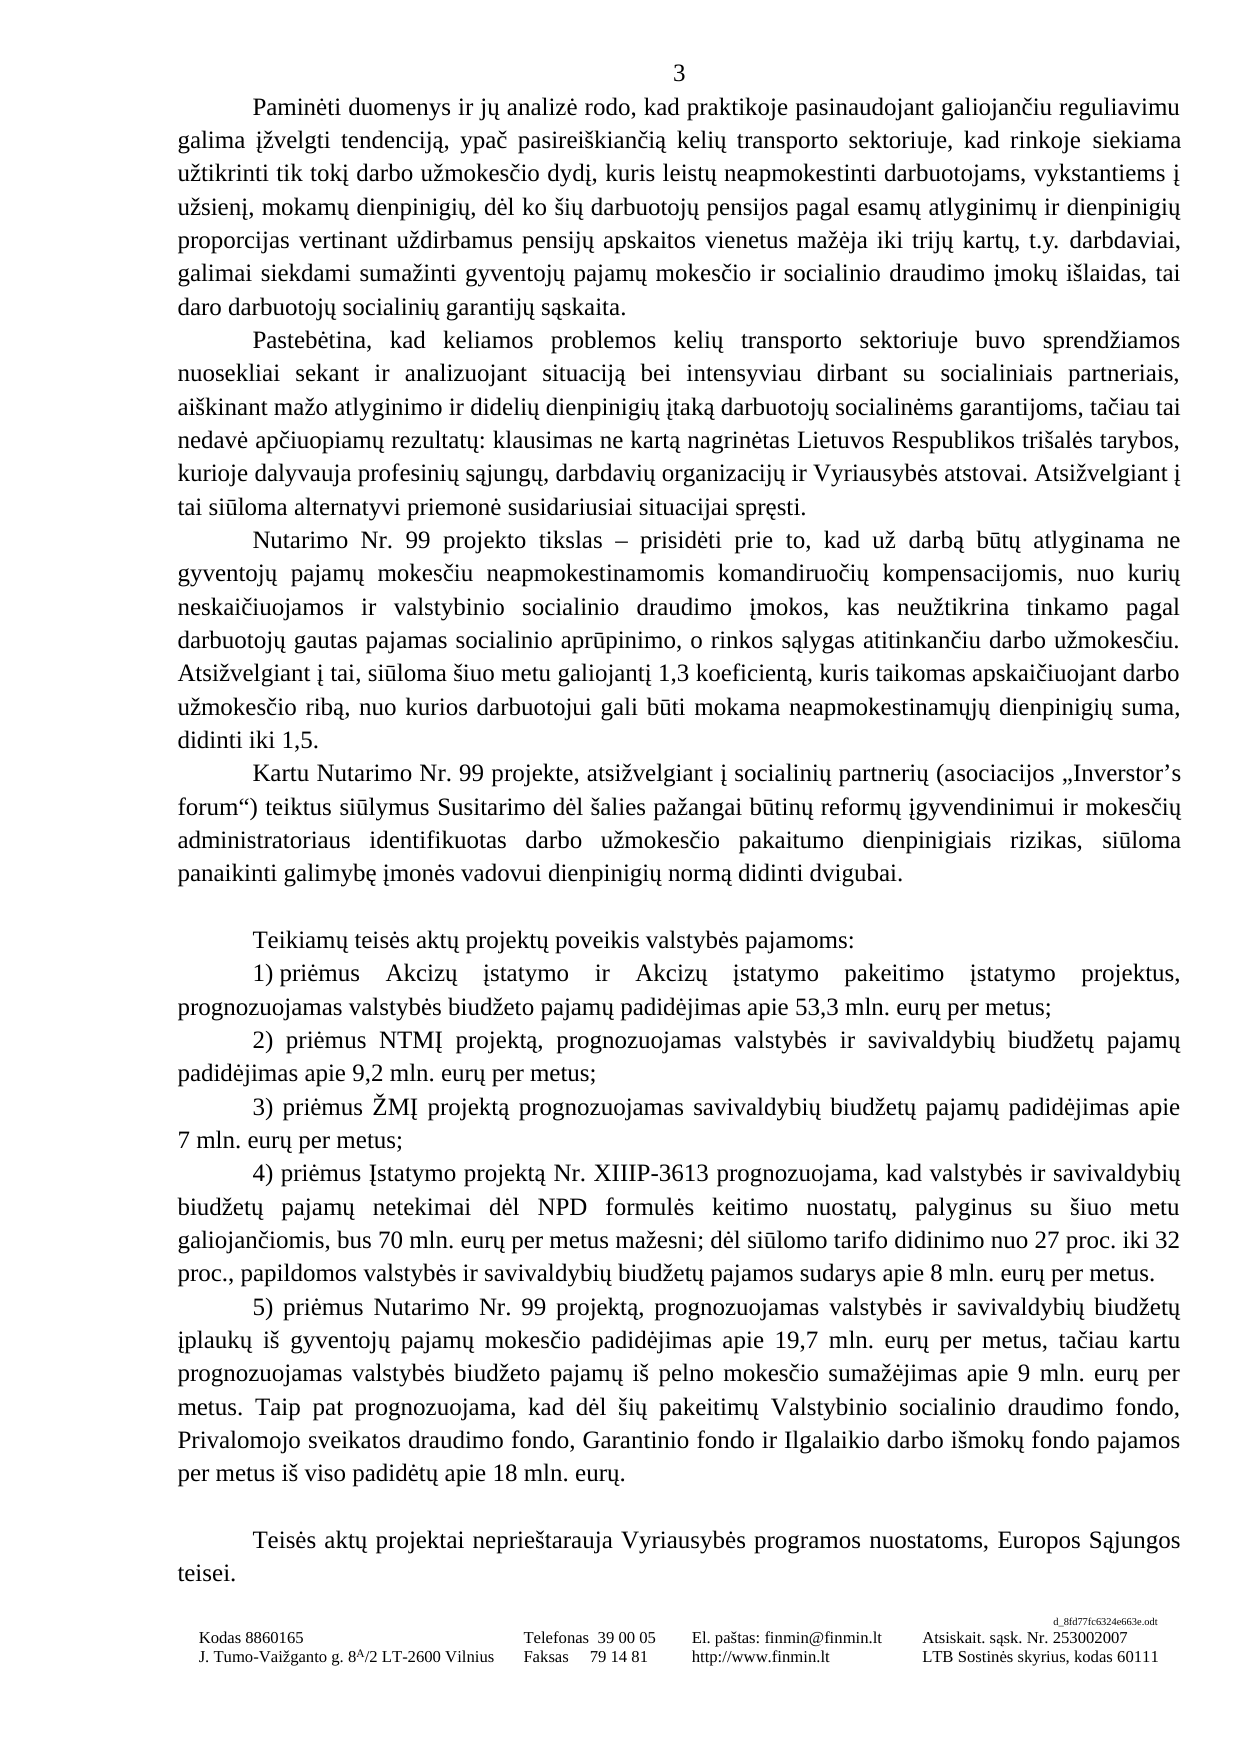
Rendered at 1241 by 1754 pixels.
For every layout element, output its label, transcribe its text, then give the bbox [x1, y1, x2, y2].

text Nutarimo Nr. 99 projekto tikslas – prisidėti prie to, kad už darbą būtų atlyginama ne gyventojų pajamų mokesčiu neapmokestinamomis komandiruočių kompensacijomis, nuo kurių neskaičiuojamos ir valstybinio socialinio draudimo įmokos, kas neužtikrina tinkamo pagal darbuotojų gautas pajamas socialinio aprūpinimo, o rinkos sąlygas atitinkančiu darbo užmokesčiu. Atsižvelgiant į tai, siūloma šiuo metu galiojantį 1,3 koeficientą, kuris taikomas apskaičiuojant darbo užmokesčio ribą, nuo kurios darbuotojui gali būti mokama neapmokestinamųjų dienpinigių suma, didinti iki 1,5. [177, 521, 1181, 754]
text 1) priėmus Akcizų įstatymo ir Akcizų įstatymo pakeitimo įstatymo projektus, prognozuojamas valstybės biudžeto pajamų padidėjimas apie 53,3 mln. eurų per metus; [177, 954, 1181, 1021]
text 5) priėmus Nutarimo Nr. 99 projektą, prognozuojamas valstybės ir savivaldybių biudžetų įplaukų iš gyventojų pajamų mokesčio padidėjimas apie 19,7 mln. eurų per metus, tačiau kartu prognozuojamas valstybės biudžeto pajamų iš pelno mokesčio sumažėjimas apie 9 mln. eurų per metus. Taip pat prognozuojama, kad dėl šių pakeitimų Valstybinio socialinio draudimo fondo, Privalomojo sveikatos draudimo fondo, Garantinio fondo ir Ilgalaikio darbo išmokų fondo pajamos per metus iš viso padidėtų apie 18 mln. eurų. [177, 1287, 1181, 1487]
text Kartu Nutarimo Nr. 99 projekte, atsižvelgiant į socialinių partnerių (asociacijos „Inverstorʼs forum“) teiktus siūlymus Susitarimo dėl šalies pažangai būtinų reformų įgyvendinimui ir mokesčių administratoriaus identifikuotas darbo užmokesčio pakaitumo dienpinigiais rizikas, siūloma panaikinti galimybę įmonės vadovui dienpinigių normą didinti dvigubai. [177, 754, 1181, 887]
text 3) priėmus ŽMĮ projektą prognozuojamas savivaldybių biudžetų pajamų padidėjimas apie 7 mln. eurų per metus; [177, 1087, 1181, 1154]
text Pastebėtina, kad keliamos problemos kelių transporto sektoriuje buvo sprendžiamos nuosekliai sekant ir analizuojant situaciją bei intensyviau dirbant su socialiniais partneriais, aiškinant mažo atlyginimo ir didelių dienpinigių įtaką darbuotojų socialinėms garantijoms, tačiau tai nedavė apčiuopiamų rezultatų: klausimas ne kartą nagrinėtas Lietuvos Respublikos trišalės tarybos, kurioje dalyvauja profesinių sąjungų, darbdavių organizacijų ir Vyriausybės atstovai. Atsižvelgiant į tai siūloma alternatyvi priemonė susidariusiai situacijai spręsti. [177, 321, 1181, 521]
text 2) priėmus NTMĮ projektą, prognozuojamas valstybės ir savivaldybių biudžetų pajamų padidėjimas apie 9,2 mln. eurų per metus; [177, 1021, 1181, 1087]
text Teikiamų teisės aktų projektų poveikis valstybės pajamoms: [177, 921, 1181, 954]
text Teisės aktų projektai neprieštarauja Vyriausybės programos nuostatoms, Europos Sąjungos teisei. [177, 1521, 1181, 1587]
text 4) priėmus Įstatymo projektą Nr. XIIIP-3613 prognozuojama, kad valstybės ir savivaldybių biudžetų pajamų netekimai dėl NPD formulės keitimo nuostatų, palyginus su šiuo metu galiojančiomis, bus 70 mln. eurų per metus mažesni; dėl siūlomo tarifo didinimo nuo 27 proc. iki 32 proc., papildomos valstybės ir savivaldybių biudžetų pajamos sudarys apie 8 mln. eurų per metus. [177, 1154, 1181, 1287]
text Paminėti duomenys ir jų analizė rodo, kad praktikoje pasinaudojant galiojančiu reguliavimu galima įžvelgti tendenciją, ypač pasireiškiančią kelių transporto sektoriuje, kad rinkoje siekiama užtikrinti tik tokį darbo užmokesčio dydį, kuris leistų neapmokestinti darbuotojams, vykstantiems į užsienį, mokamų dienpinigių, dėl ko šių darbuotojų pensijos pagal esamų atlyginimų ir dienpinigių proporcijas vertinant uždirbamus pensijų apskaitos vienetus mažėja iki trijų kartų, t.y. darbdaviai, galimai siekdami sumažinti gyventojų pajamų mokesčio ir socialinio draudimo įmokų išlaidas, tai daro darbuotojų socialinių garantijų sąskaita. [177, 87, 1181, 321]
